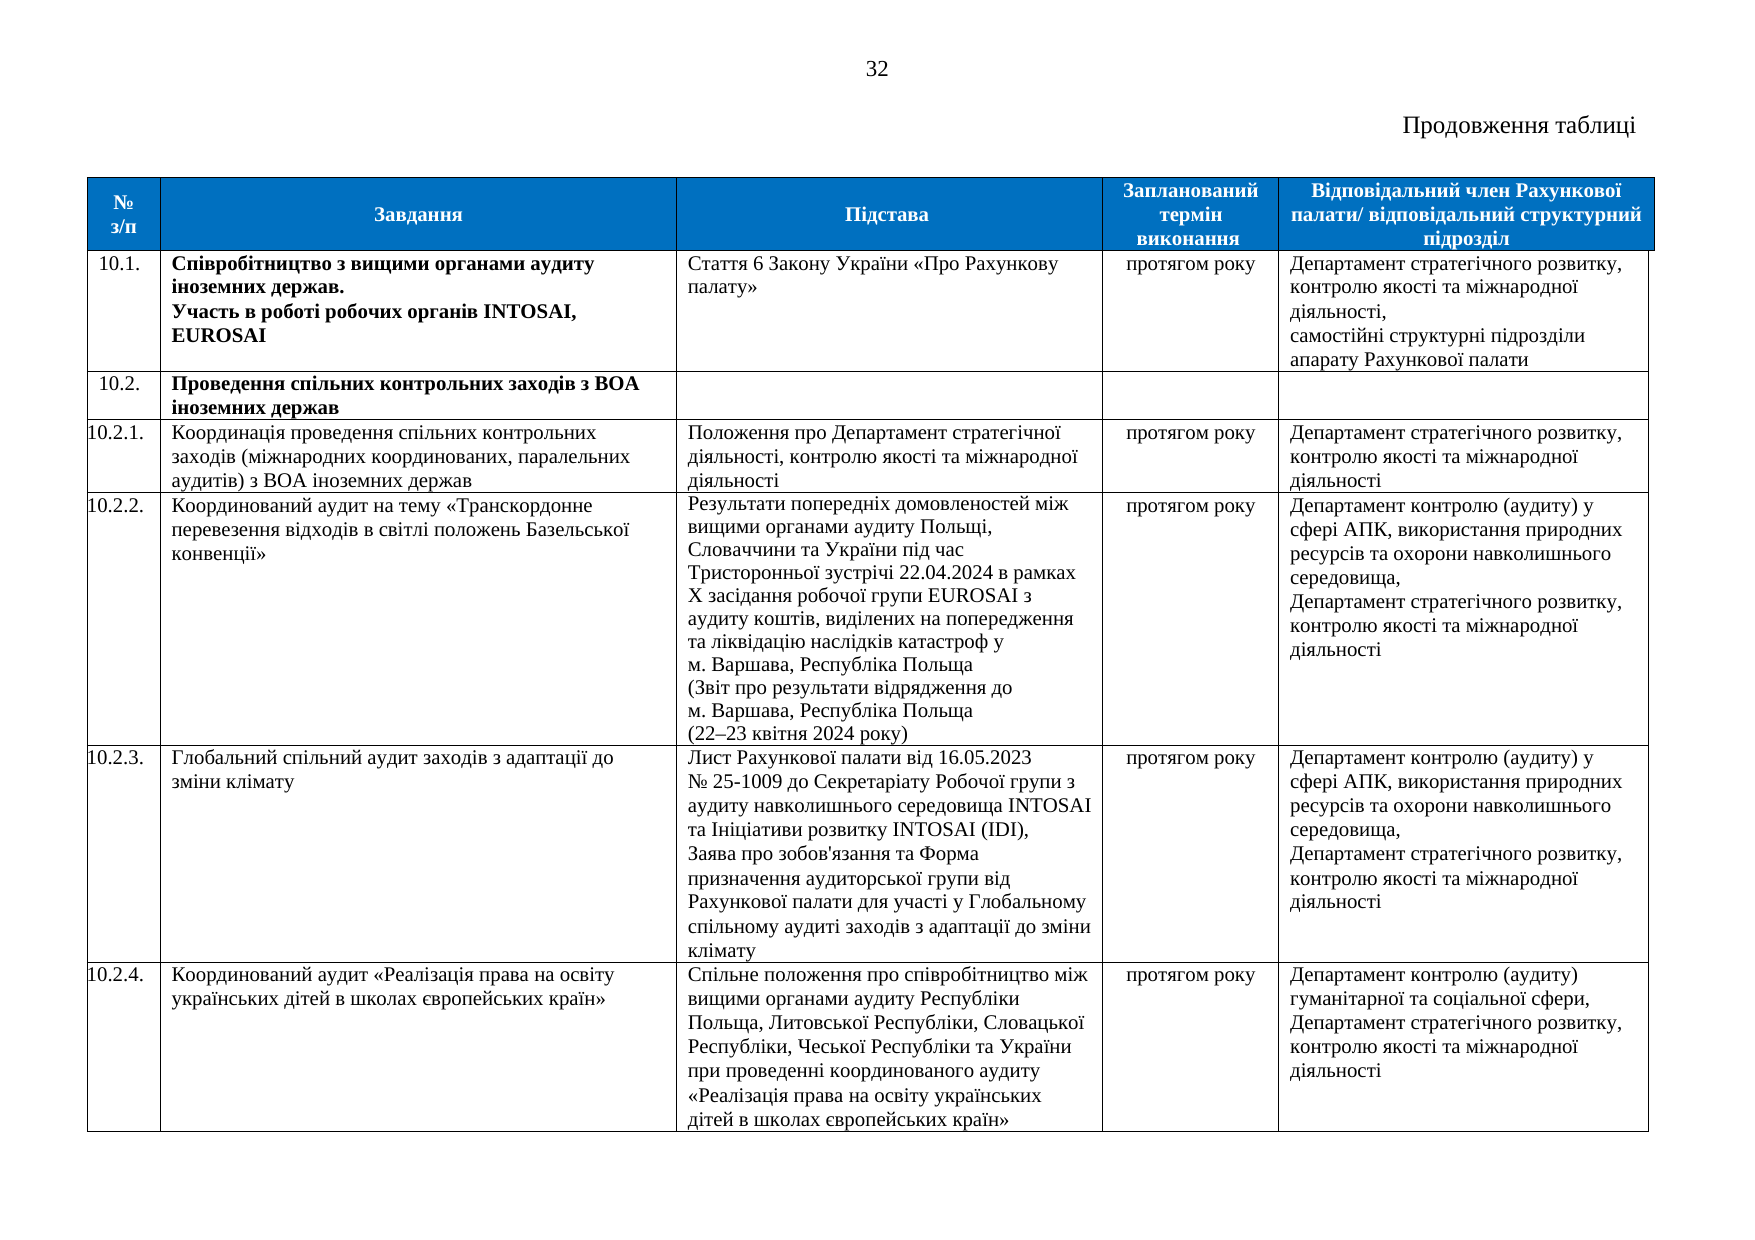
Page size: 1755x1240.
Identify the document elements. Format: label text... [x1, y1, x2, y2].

table_cell Проведення спільних контрольних заходів з ВОА іноземних держав [161, 372, 676, 419]
table_cell [1649, 745, 1654, 962]
table_cell Положення про Департамент стратегічної діяльності, контролю якості та міжнародної діяльності [677, 420, 1102, 492]
table_cell протягом року [1103, 251, 1278, 371]
table_header Відповідальний член Рахункової палати/ відповідальний структурний підрозділ [1279, 178, 1654, 250]
table_cell [1279, 372, 1648, 419]
table_cell [1649, 371, 1654, 419]
table_header № з/п [88, 178, 160, 250]
table_cell [88, 251, 160, 371]
table_header Підстава [677, 178, 1102, 250]
table_header Запланований термін виконання [1103, 178, 1278, 250]
table_cell [88, 372, 160, 419]
table_cell 10.2.2. [88, 493, 160, 744]
table_cell Координований аудит на тему «Транскордонне перевезення відходів в світлі положень Базельської конвенції» [161, 493, 676, 744]
table_cell [1649, 419, 1654, 492]
table_cell Співробітництво з вищими органами аудиту іноземних держав. Участь в роботі робочих органів INTOSAI, EUROSAI [161, 251, 676, 371]
table_cell Координація проведення спільних контрольних заходів (міжнародних координованих, паралельних аудитів) з ВОА іноземних держав [161, 420, 676, 492]
table_cell 10.2.4. [88, 963, 160, 1131]
table_cell Лист Рахункової палати від 16.05.2023 № 25‑1009 до Секретаріату Робочої групи з аудиту навколишнього середовища INTOSAI та Ініціативи розвитку INTOSAI (IDI), Заява про зобов'язання та Форма призначення аудиторської групи від Рахункової палати для участі у Глобальному спільному аудиті заходів з адаптації до зміни клімату [677, 746, 1102, 962]
table_cell протягом року [1103, 746, 1278, 962]
table_cell 10.2.3. [88, 746, 160, 962]
table_cell 10.2.1. [88, 420, 160, 492]
table_cell [1649, 962, 1654, 1131]
table_cell протягом року [1103, 420, 1278, 492]
table_cell Стаття 6 Закону України «Про Рахункову палату» [677, 251, 1102, 371]
table_cell Департамент контролю (аудиту) у сфері АПК, використання природних ресурсів та охорони навколишнього середовища, Департамент стратегічного розвитку, контролю якості та міжнародної діяльності [1279, 493, 1648, 744]
table_cell Результати попередніх домовленостей між вищими органами аудиту Польщі, Словаччини та України під час Тристоронньої зустрічі 22.04.2024 в рамках Х засідання робочої групи EUROSAI з аудиту коштів, виділених на попередження та ліквідацію наслідків катастроф у м. Варшава, Республіка Польща (Звіт про результати відрядження до м. Варшава, Республіка Польща (22–23 квітня 2024 року) [677, 493, 1102, 744]
table_cell [677, 372, 1102, 419]
table_cell Департамент стратегічного розвитку, контролю якості та міжнародної діяльності, самостійні структурні підрозділи апарату Рахункової палати [1279, 251, 1648, 371]
table_header Завдання [161, 178, 676, 250]
table_cell Спільне положення про співробітництво між вищими органами аудиту Республіки Польща, Литовської Республіки, Словацької Республіки, Чеської Республіки та України при проведенні координованого аудиту «Реалізація права на освіту українських дітей в школах європейських країн» [677, 963, 1102, 1131]
table_cell Департамент контролю (аудиту) гуманітарної та соціальної сфери, Департамент стратегічного розвитку, контролю якості та міжнародної діяльності [1279, 963, 1648, 1131]
table_cell [1649, 251, 1654, 371]
table_cell протягом року [1103, 963, 1278, 1131]
table_cell протягом року [1103, 493, 1278, 744]
table_cell Координований аудит «Реалізація права на освіту українських дітей в школах європейських країн» [161, 963, 676, 1131]
table_cell [1649, 492, 1654, 744]
table_cell Глобальний спільний аудит заходів з адаптації до зміни клімату [161, 746, 676, 962]
table_cell Департамент контролю (аудиту) у сфері АПК, використання природних ресурсів та охорони навколишнього середовища, Департамент стратегічного розвитку, контролю якості та міжнародної діяльності [1279, 746, 1648, 962]
table_cell [1103, 372, 1278, 419]
table_cell Департамент стратегічного розвитку, контролю якості та міжнародної діяльності [1279, 420, 1648, 492]
